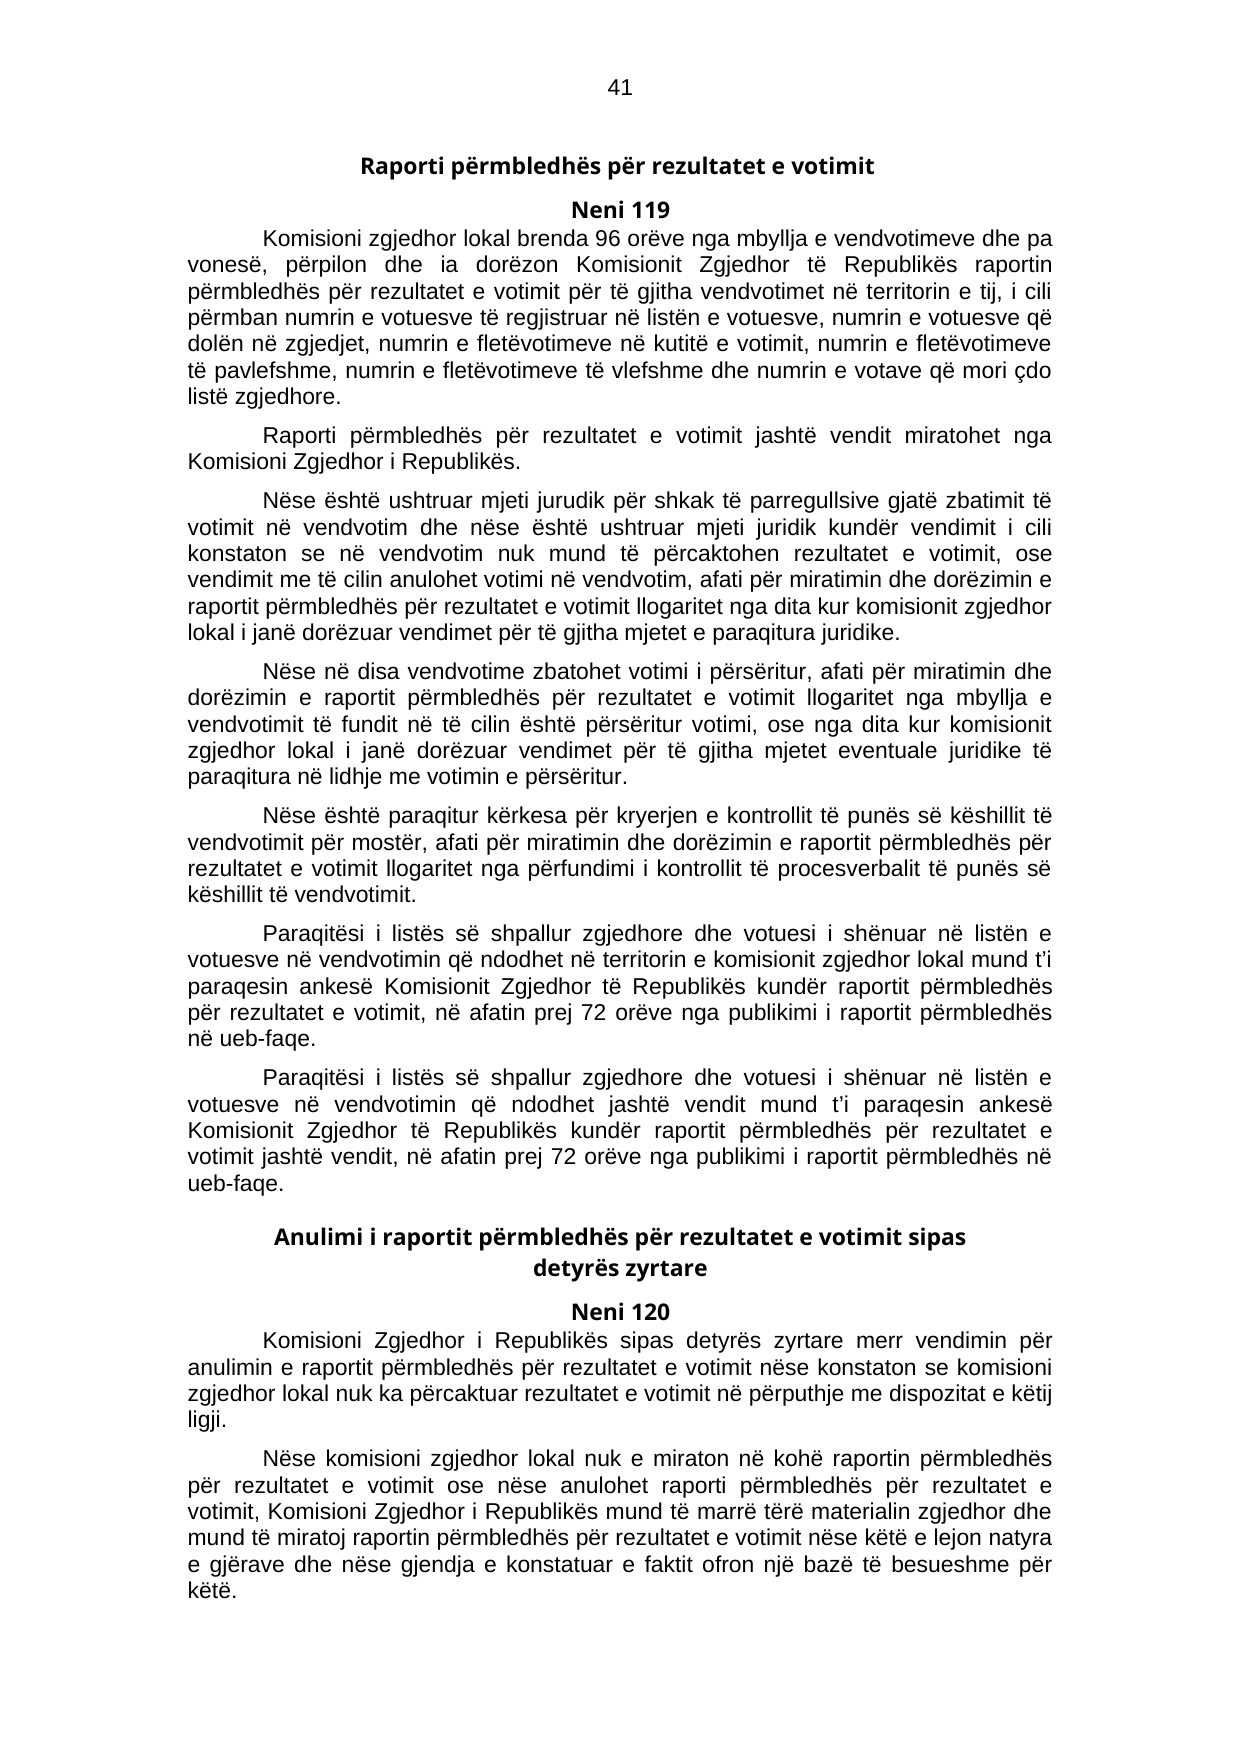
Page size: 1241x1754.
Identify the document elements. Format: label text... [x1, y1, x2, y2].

text Raporti përmbledhës për rezultatet e votimit jashtë vendit miratohet nga Komisioni Zgjedhor i Republikës. [187, 422, 1053, 475]
text Anulimi i raportit përmbledhës për rezultatet e votimit sipas detyrës zyrtare [262, 1221, 978, 1283]
text Paraqitësi i listës së shpallur zgjedhore dhe votuesi i shënuar në listën e votuesve në vendvotimin që ndodhet jashtë vendit mund t’i paraqesin ankesë Komisionit Zgjedhor të Republikës kundër raportit përmbledhës për rezultatet e votimit jashtë vendit, në afatin prej 72 orëve nga publikimi i raportit përmbledhës në ueb-faqe. [187, 1064, 1053, 1196]
text Nëse është paraqitur kërkesa për kryerjen e kontrollit të punës së këshillit të vendvotimit për mostër, afati për miratimin dhe dorëzimin e raportit përmbledhës për rezultatet e votimit llogaritet nga përfundimi i kontrollit të procesverbalit të punës së këshillit të vendvotimit. [187, 802, 1053, 907]
text Nëse komisioni zgjedhor lokal nuk e miraton në kohë raportin përmbledhës për rezultatet e votimit ose nëse anulohet raporti përmbledhës për rezultatet e votimit, Komisioni Zgjedhor i Republikës mund të marrë tërë materialin zgjedhor dhe mund të miratoj raportin përmbledhës për rezultatet e votimit nëse këtë e lejon natyra e gjërave dhe nëse gjendja e konstatuar e faktit ofron një bazë të besueshme për këtë. [187, 1445, 1053, 1603]
text Komisioni zgjedhor lokal brenda 96 orëve nga mbyllja e vendvotimeve dhe pa vonesë, përpilon dhe ia dorëzon Komisionit Zgjedhor të Republikës raportin përmbledhës për rezultatet e votimit për të gjitha vendvotimet në territorin e tij, i cili përmban numrin e votuesve të regjistruar në listën e votuesve, numrin e votuesve që dolën në zgjedjet, numrin e fletëvotimeve në kutitë e votimit, numrin e fletëvotimeve të pavlefshme, numrin e fletëvotimeve të vlefshme dhe numrin e votave që mori çdo listë zgjedhore. [187, 225, 1053, 409]
text Neni 119 [262, 194, 978, 225]
text Komisioni Zgjedhor i Republikës sipas detyrës zyrtare merr vendimin për anulimin e raportit përmbledhës për rezultatet e votimit nëse konstaton se komisioni zgjedhor lokal nuk ka përcaktuar rezultatet e votimit në përputhje me dispozitat e këtij ligji. [187, 1327, 1053, 1433]
text Paraqitësi i listës së shpallur zgjedhore dhe votuesi i shënuar në listën e votuesve në vendvotimin që ndodhet në territorin e komisionit zgjedhor lokal mund t’i paraqesin ankesë Komisionit Zgjedhor të Republikës kundër raportit përmbledhës për rezultatet e votimit, në afatin prej 72 orëve nga publikimi i raportit përmbledhës në ueb-faqe. [187, 920, 1053, 1052]
text Nëse është ushtruar mjeti jurudik për shkak të parregullsive gjatë zbatimit të votimit në vendvotim dhe nëse është ushtruar mjeti juridik kundër vendimit i cili konstaton se në vendvotim nuk mund të përcaktohen rezultatet e votimit, ose vendimit me të cilin anulohet votimi në vendvotim, afati për miratimin dhe dorëzimin e raportit përmbledhës për rezultatet e votimit llogaritet nga dita kur komisionit zgjedhor lokal i janë dorëzuar vendimet për të gjitha mjetet e paraqitura juridike. [187, 487, 1053, 645]
text Nëse në disa vendvotime zbatohet votimi i përsëritur, afati për miratimin dhe dorëzimin e raportit përmbledhës për rezultatet e votimit llogaritet nga mbyllja e vendvotimit të fundit në të cilin është përsëritur votimi, ose nga dita kur komisionit zgjedhor lokal i janë dorëzuar vendimet për të gjitha mjetet eventuale juridike të paraqitura në lidhje me votimin e përsëritur. [187, 658, 1053, 789]
text Neni 120 [262, 1296, 978, 1327]
text Raporti përmbledhës për rezultatet e votimit [262, 150, 978, 181]
